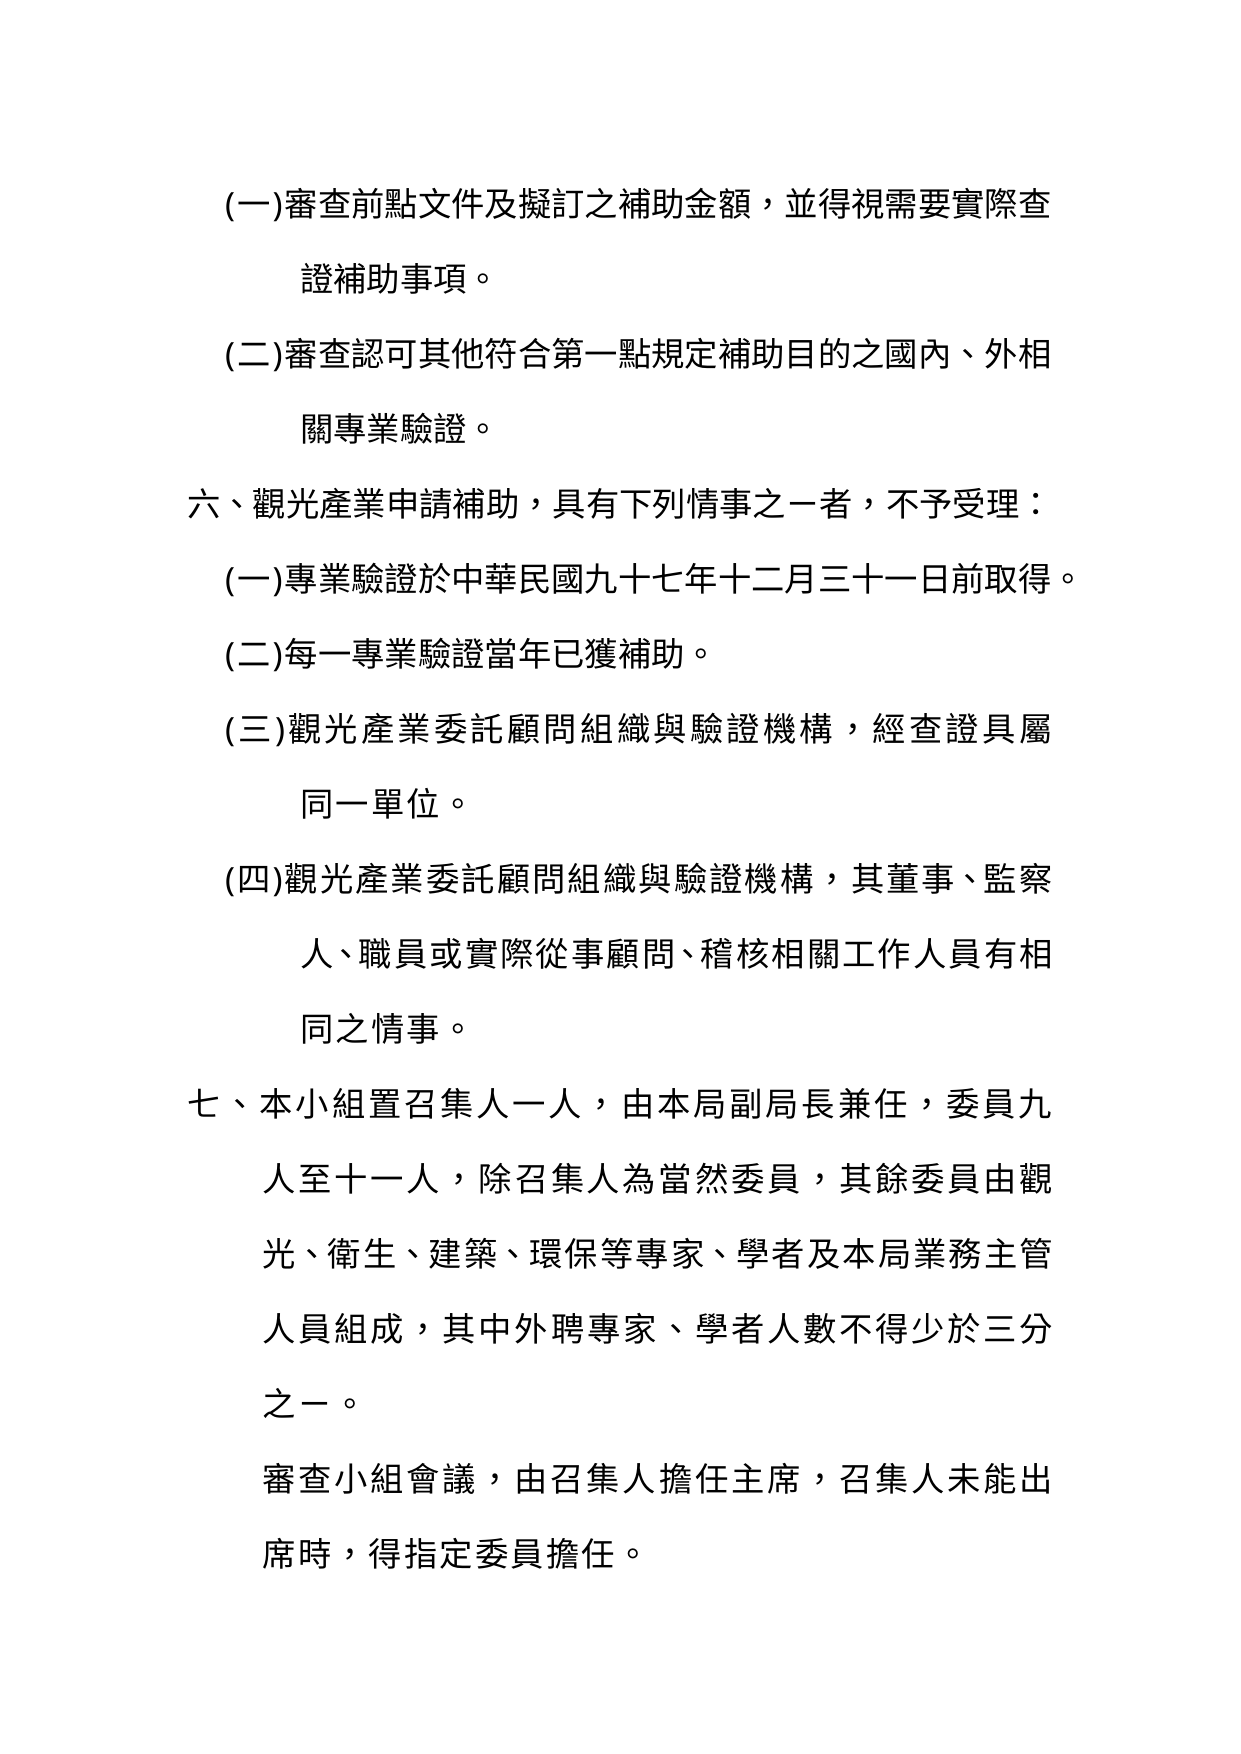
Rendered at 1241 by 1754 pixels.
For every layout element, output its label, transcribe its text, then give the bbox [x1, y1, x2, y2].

text (三)觀光產業委託顧問組織與驗證機構，經查證具屬同一單位。 [225, 689, 1053, 839]
text 六、觀光產業申請補助，具有下列情事之ㄧ者，不予受理： [187, 464, 1053, 539]
text (一)專業驗證於中華民國九十七年十二月三十一日前取得。 [225, 539, 1053, 614]
text (一)審查前點文件及擬訂之補助金額，並得視需要實際查證補助事項。 [225, 164, 1053, 314]
text (四)觀光產業委託顧問組織與驗證機構，其董事、監察人、職員或實際從事顧問、稽核相關工作人員有相同之情事。 [225, 839, 1053, 1064]
text 七、本小組置召集人一人，由本局副局長兼任，委員九人至十一人，除召集人為當然委員，其餘委員由觀光、衛生、建築、環保等專家、學者及本局業務主管人員組成，其中外聘專家、學者人數不得少於三分之ㄧ。 審查小組會議，由召集人擔任主席，召集人未能出席時，得指定委員擔任。 [187, 1064, 1053, 1589]
text (二)審查認可其他符合第一點規定補助目的之國內、外相關專業驗證。 [225, 314, 1053, 464]
text (二)每一專業驗證當年已獲補助。 [225, 614, 1053, 689]
